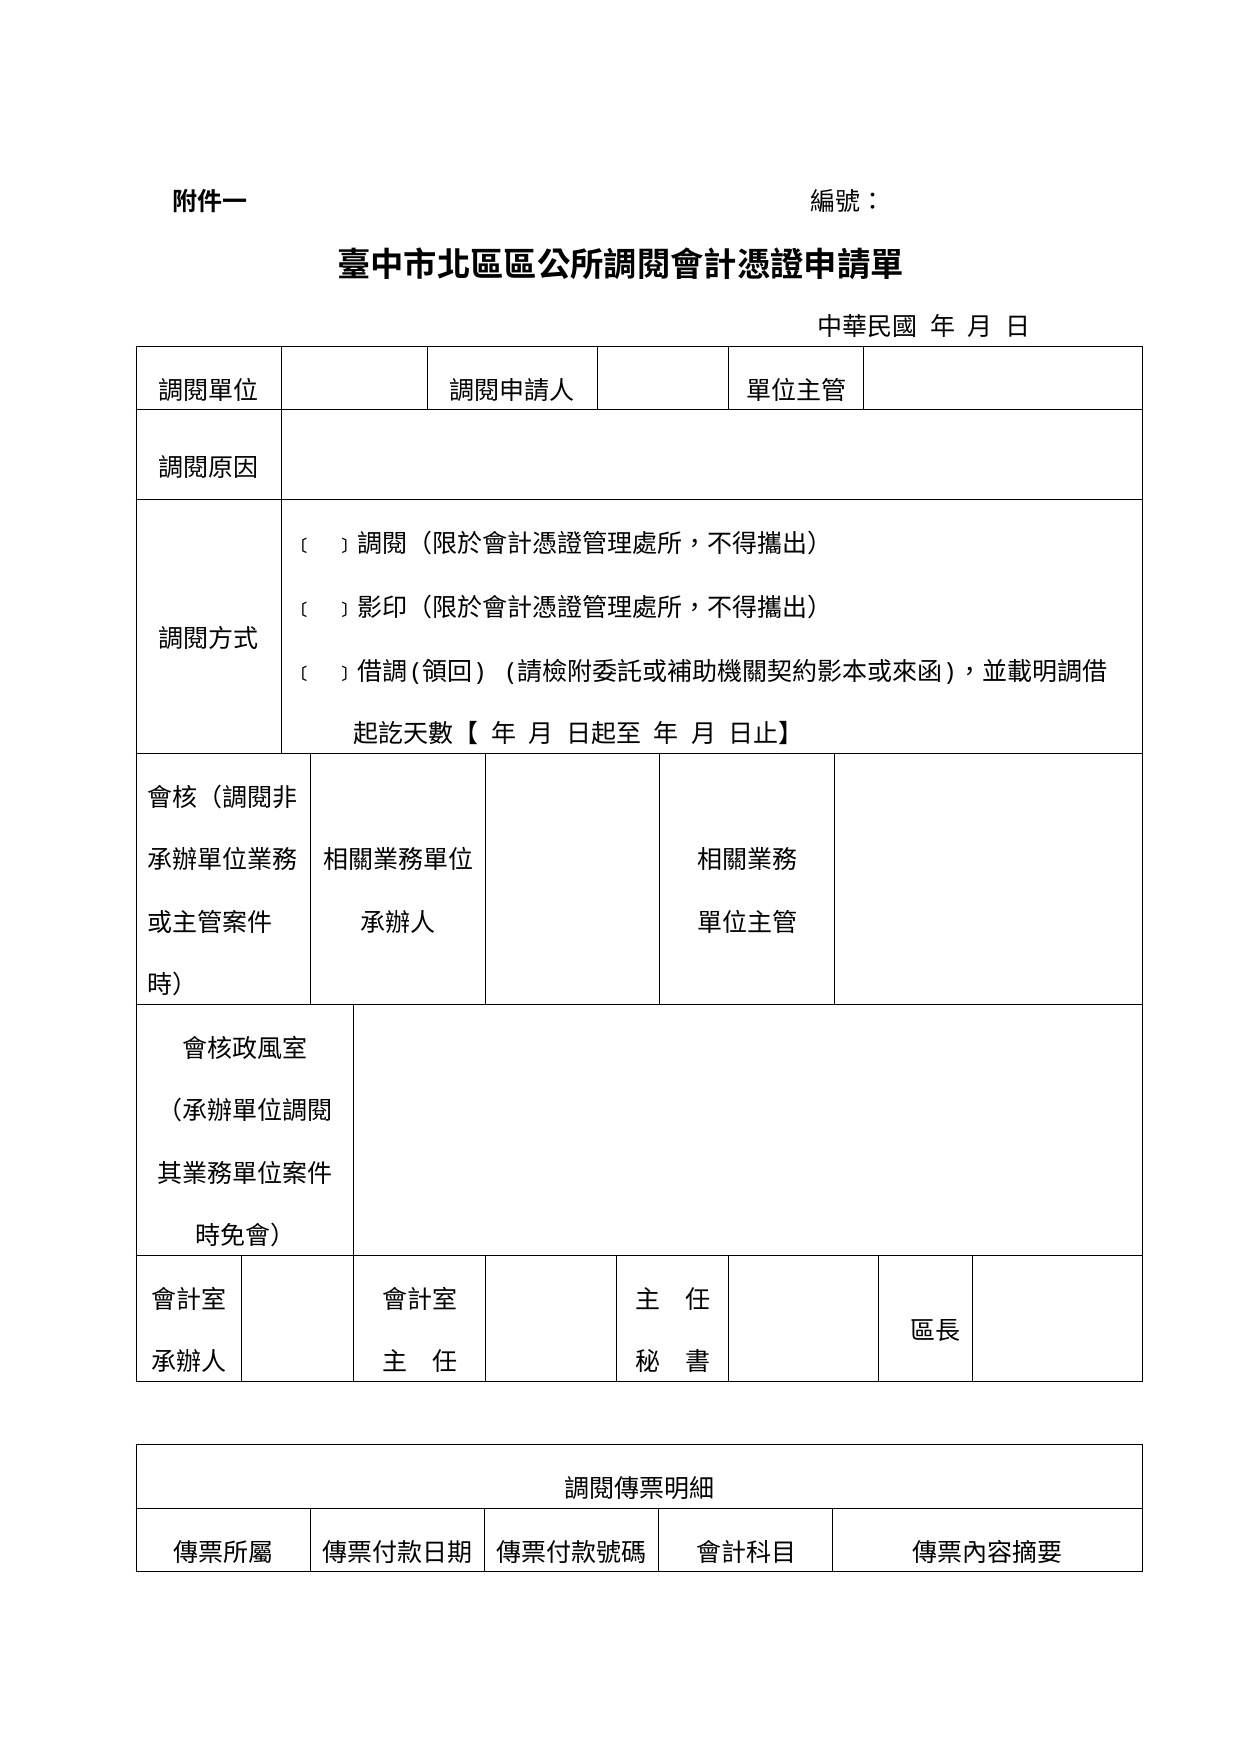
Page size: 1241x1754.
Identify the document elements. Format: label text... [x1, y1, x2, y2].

text 臺中市北區區公所調閱會計憑證申請單 [148, 221, 1092, 283]
table_cell 會核政風室 （承辦單位調閱其業務單位案件時免會） [137, 1005, 353, 1254]
table_header 調閱傳票明細 [137, 1445, 1142, 1508]
table_cell 傳票內容摘要 [833, 1509, 1142, 1571]
table_cell [242, 1256, 353, 1381]
table_cell 會核（調閱非承辦單位業務或主管案件時） [137, 754, 310, 1003]
table_cell [835, 754, 1142, 1003]
text 中華民國 年 月 日 [148, 283, 1030, 346]
table_cell 傳票付款日期 [311, 1509, 484, 1571]
table_header [598, 347, 728, 409]
table_header 調閱單位 [137, 347, 281, 409]
table_cell 會計室 承辦人 [137, 1256, 241, 1381]
table_header 調閱申請人 [428, 347, 597, 409]
table_cell 相關業務單位承辦人 [311, 754, 485, 1003]
table_cell 調閱原因 [137, 410, 281, 499]
table_cell 主 任 秘 書 [617, 1256, 728, 1381]
table_cell 會計科目 [659, 1509, 832, 1571]
text 附件一 編號： [148, 158, 1092, 221]
table_cell [282, 410, 1142, 499]
table_cell 相關業務 單位主管 [660, 754, 834, 1003]
table_cell ﹝ ﹞影印（限於會計憑證管理處所，不得攜出） [282, 563, 1142, 626]
table_header [282, 347, 427, 409]
table_cell 傳票付款號碼 [485, 1509, 658, 1571]
table_cell [486, 754, 659, 1003]
table_cell 傳票所屬 [137, 1509, 310, 1571]
table_cell 區長 [879, 1256, 972, 1381]
table_cell ﹝ ﹞調閱（限於會計憑證管理處所，不得攜出） [282, 500, 1142, 563]
table_cell [729, 1256, 878, 1381]
table_header [864, 347, 1142, 409]
table_cell [973, 1256, 1142, 1381]
table_cell 會計室 主 任 [354, 1256, 485, 1381]
table_cell 調閱方式 [137, 500, 281, 752]
table_cell [354, 1005, 1142, 1254]
table_cell [486, 1256, 616, 1381]
table_cell ﹝ ﹞借調(領回) (請檢附委託或補助機關契約影本或來函)，並載明調借起訖天數【 年 月 日起至 年 月 日止】 [282, 626, 1142, 752]
table_header 單位主管 [729, 347, 863, 409]
